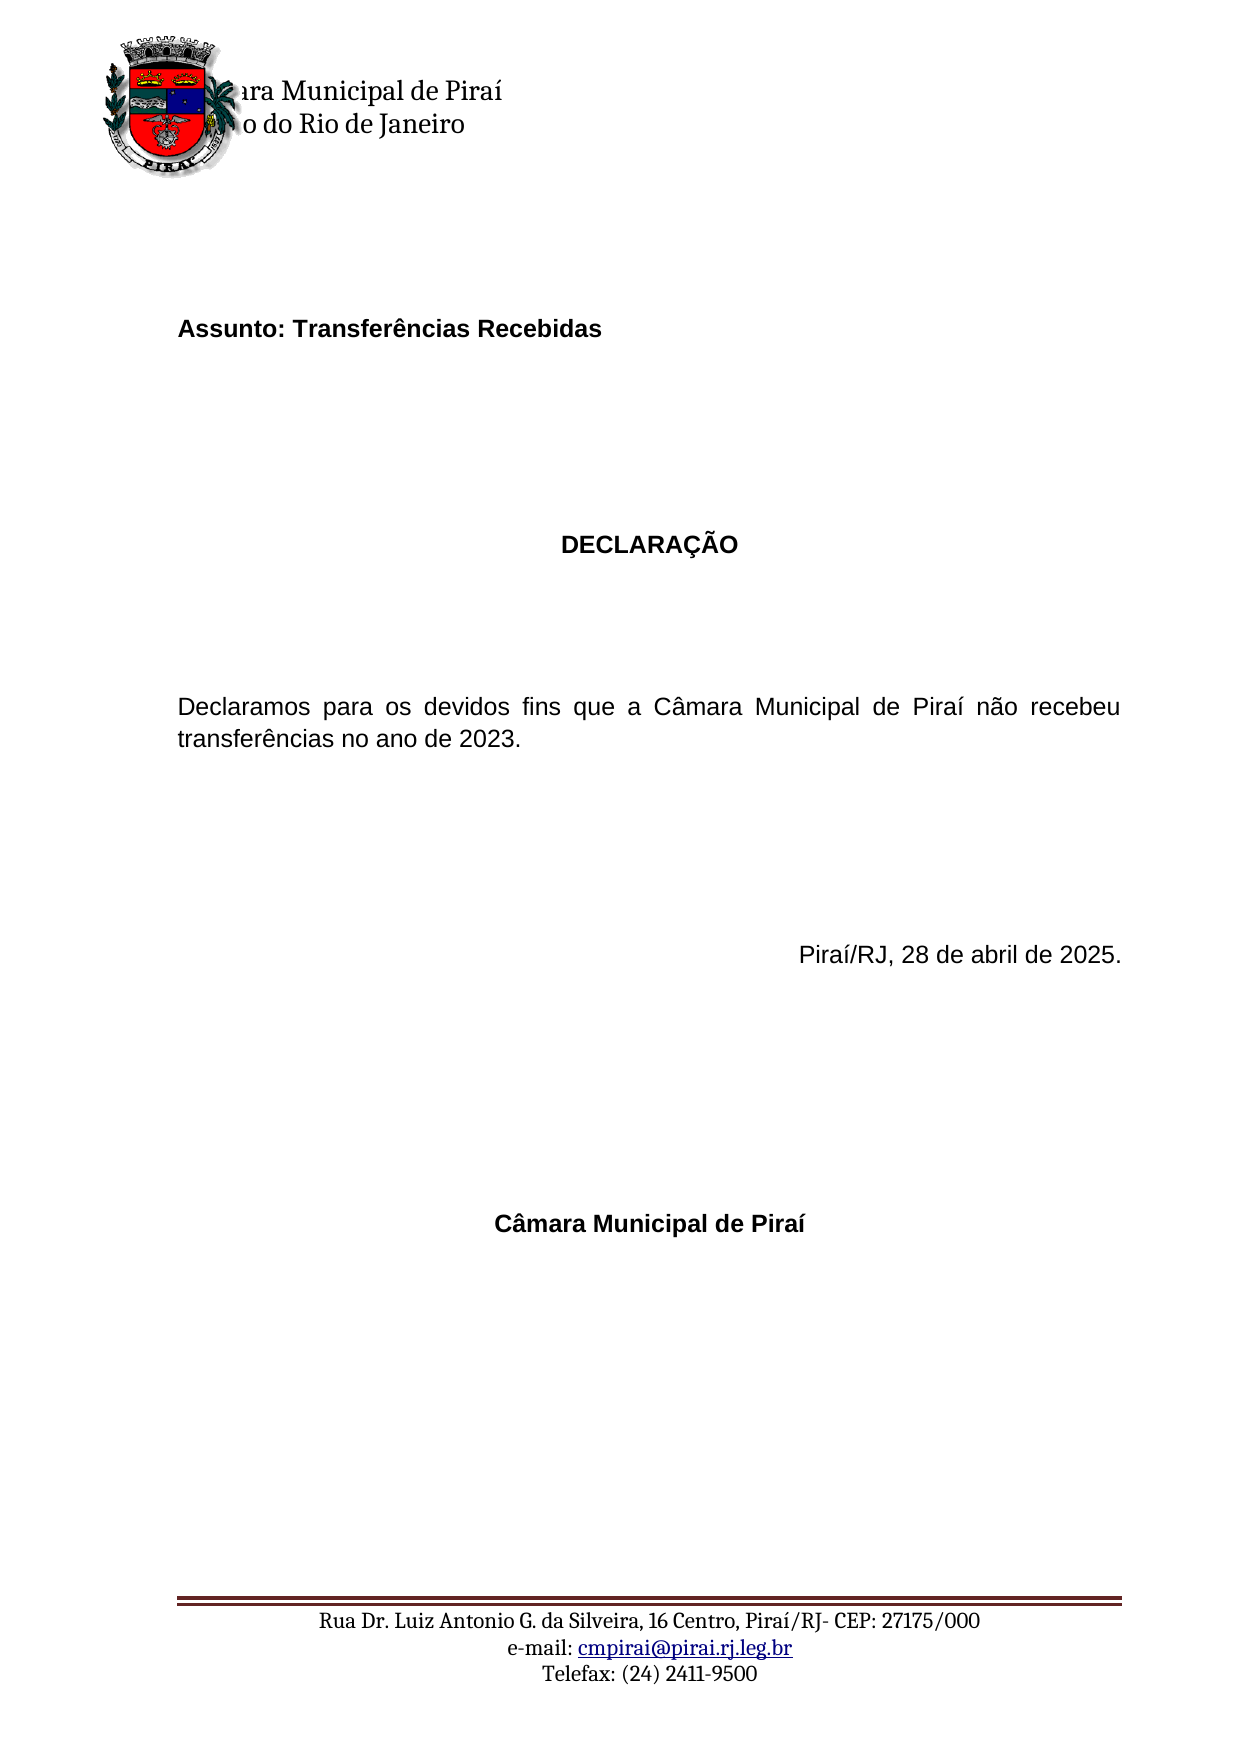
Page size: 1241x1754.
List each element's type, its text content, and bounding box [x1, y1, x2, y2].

text Câmara Municipal de Piraí [177, 1209, 1122, 1238]
text Assunto: Transferências Recebidas [177, 314, 1122, 343]
text Declaramos para os devidos fins que a Câmara Municipal de Piraí não recebeu transferências no ano de 2023. [177, 691, 1122, 753]
text Piraí/RJ, 28 de abril de 2025. [177, 940, 1122, 969]
text DECLARAÇÃO [177, 530, 1122, 559]
